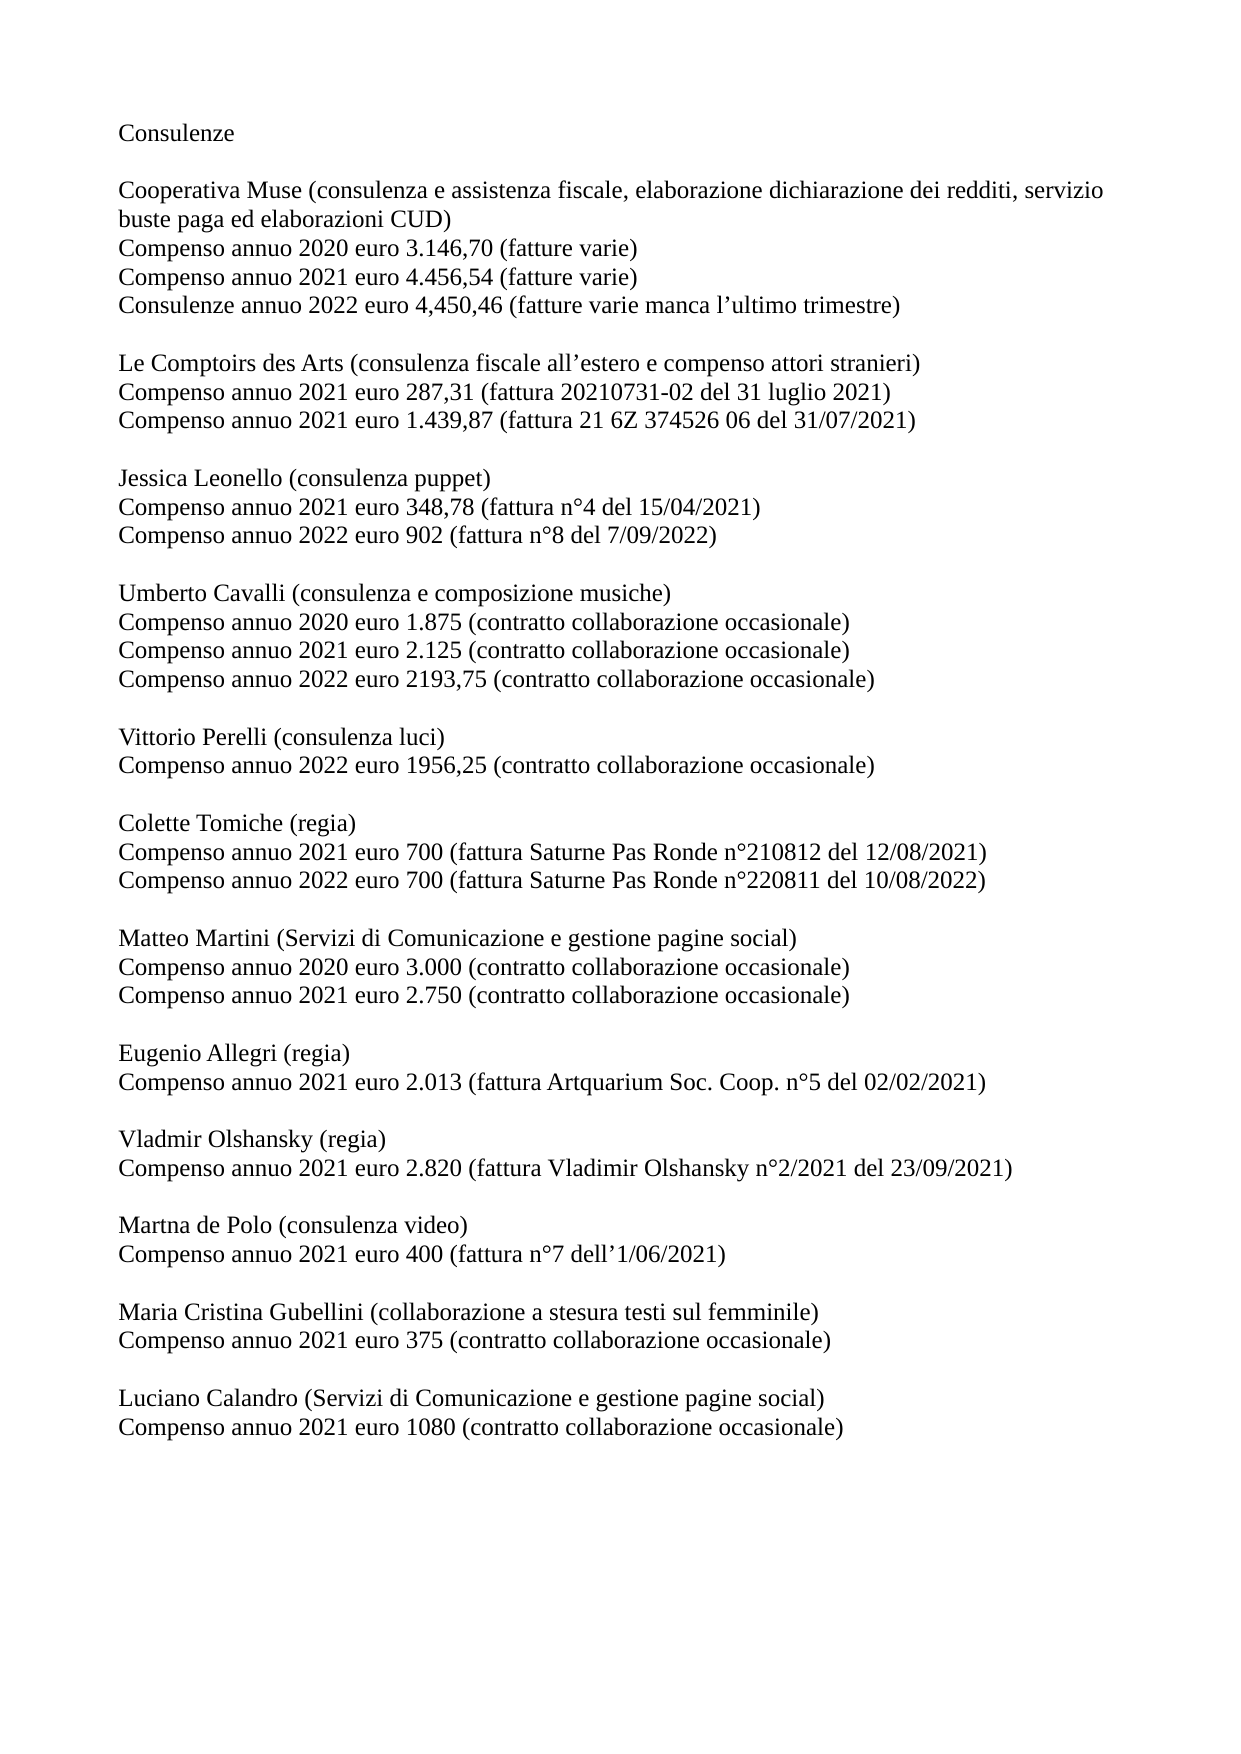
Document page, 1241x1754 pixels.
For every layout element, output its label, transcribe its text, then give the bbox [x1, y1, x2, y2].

text Matteo Martini (Servizi di Comunicazione e gestione pagine social) [118, 923, 1122, 952]
text Compenso annuo 2021 euro 1.439,87 (fattura 21 6Z 374526 06 del 31/07/2021) [118, 406, 1122, 434]
text Compenso annuo 2022 euro 700 (fattura Saturne Pas Ronde n°220811 del 10/08/2022) [118, 866, 1122, 894]
text Compenso annuo 2021 euro 2.820 (fattura Vladimir Olshansky n°2/2021 del 23/09/2021) [118, 1153, 1122, 1182]
text Consulenze annuo 2022 euro 4,450,46 (fatture varie manca l’ultimo trimestre) [118, 291, 1122, 319]
text Vittorio Perelli (consulenza luci) [118, 722, 1122, 751]
text Compenso annuo 2021 euro 2.013 (fattura Artquarium Soc. Coop. n°5 del 02/02/2021) [118, 1067, 1122, 1096]
text Cooperativa Muse (consulenza e assistenza fiscale, elaborazione dichiarazione dei redditi, servizio buste paga ed elaborazioni CUD) [118, 176, 1122, 233]
text Compenso annuo 2022 euro 2193,75 (contratto collaborazione occasionale) [118, 664, 1122, 693]
text Martna de Polo (consulenza video) [118, 1211, 1122, 1239]
text Consulenze [118, 118, 1122, 147]
text Umberto Cavalli (consulenza e composizione musiche) [118, 578, 1122, 607]
text Compenso annuo 2021 euro 1080 (contratto collaborazione occasionale) [118, 1412, 1122, 1441]
text Colette Tomiche (regia) [118, 808, 1122, 837]
text Jessica Leonello (consulenza puppet) [118, 463, 1122, 492]
text Compenso annuo 2021 euro 700 (fattura Saturne Pas Ronde n°210812 del 12/08/2021) [118, 837, 1122, 866]
text Compenso annuo 2021 euro 2.125 (contratto collaborazione occasionale) [118, 636, 1122, 664]
text Vladmir Olshansky (regia) [118, 1124, 1122, 1153]
text Compenso annuo 2020 euro 3.000 (contratto collaborazione occasionale) [118, 952, 1122, 981]
text Compenso annuo 2021 euro 2.750 (contratto collaborazione occasionale) [118, 981, 1122, 1009]
text Compenso annuo 2020 euro 1.875 (contratto collaborazione occasionale) [118, 607, 1122, 636]
text Luciano Calandro (Servizi di Comunicazione e gestione pagine social) [118, 1383, 1122, 1412]
text Compenso annuo 2022 euro 902 (fattura n°8 del 7/09/2022) [118, 521, 1122, 549]
text Compenso annuo 2021 euro 4.456,54 (fatture varie) [118, 262, 1122, 291]
text Compenso annuo 2022 euro 1956,25 (contratto collaborazione occasionale) [118, 751, 1122, 779]
text Compenso annuo 2021 euro 400 (fattura n°7 dell’1/06/2021) [118, 1239, 1122, 1268]
text Compenso annuo 2021 euro 375 (contratto collaborazione occasionale) [118, 1326, 1122, 1354]
text Compenso annuo 2021 euro 348,78 (fattura n°4 del 15/04/2021) [118, 492, 1122, 521]
text Le Comptoirs des Arts (consulenza fiscale all’estero e compenso attori stranieri) [118, 348, 1122, 377]
text Compenso annuo 2020 euro 3.146,70 (fatture varie) [118, 233, 1122, 262]
text Compenso annuo 2021 euro 287,31 (fattura 20210731-02 del 31 luglio 2021) [118, 377, 1122, 406]
text Maria Cristina Gubellini (collaborazione a stesura testi sul femminile) [118, 1297, 1122, 1326]
text Eugenio Allegri (regia) [118, 1038, 1122, 1067]
